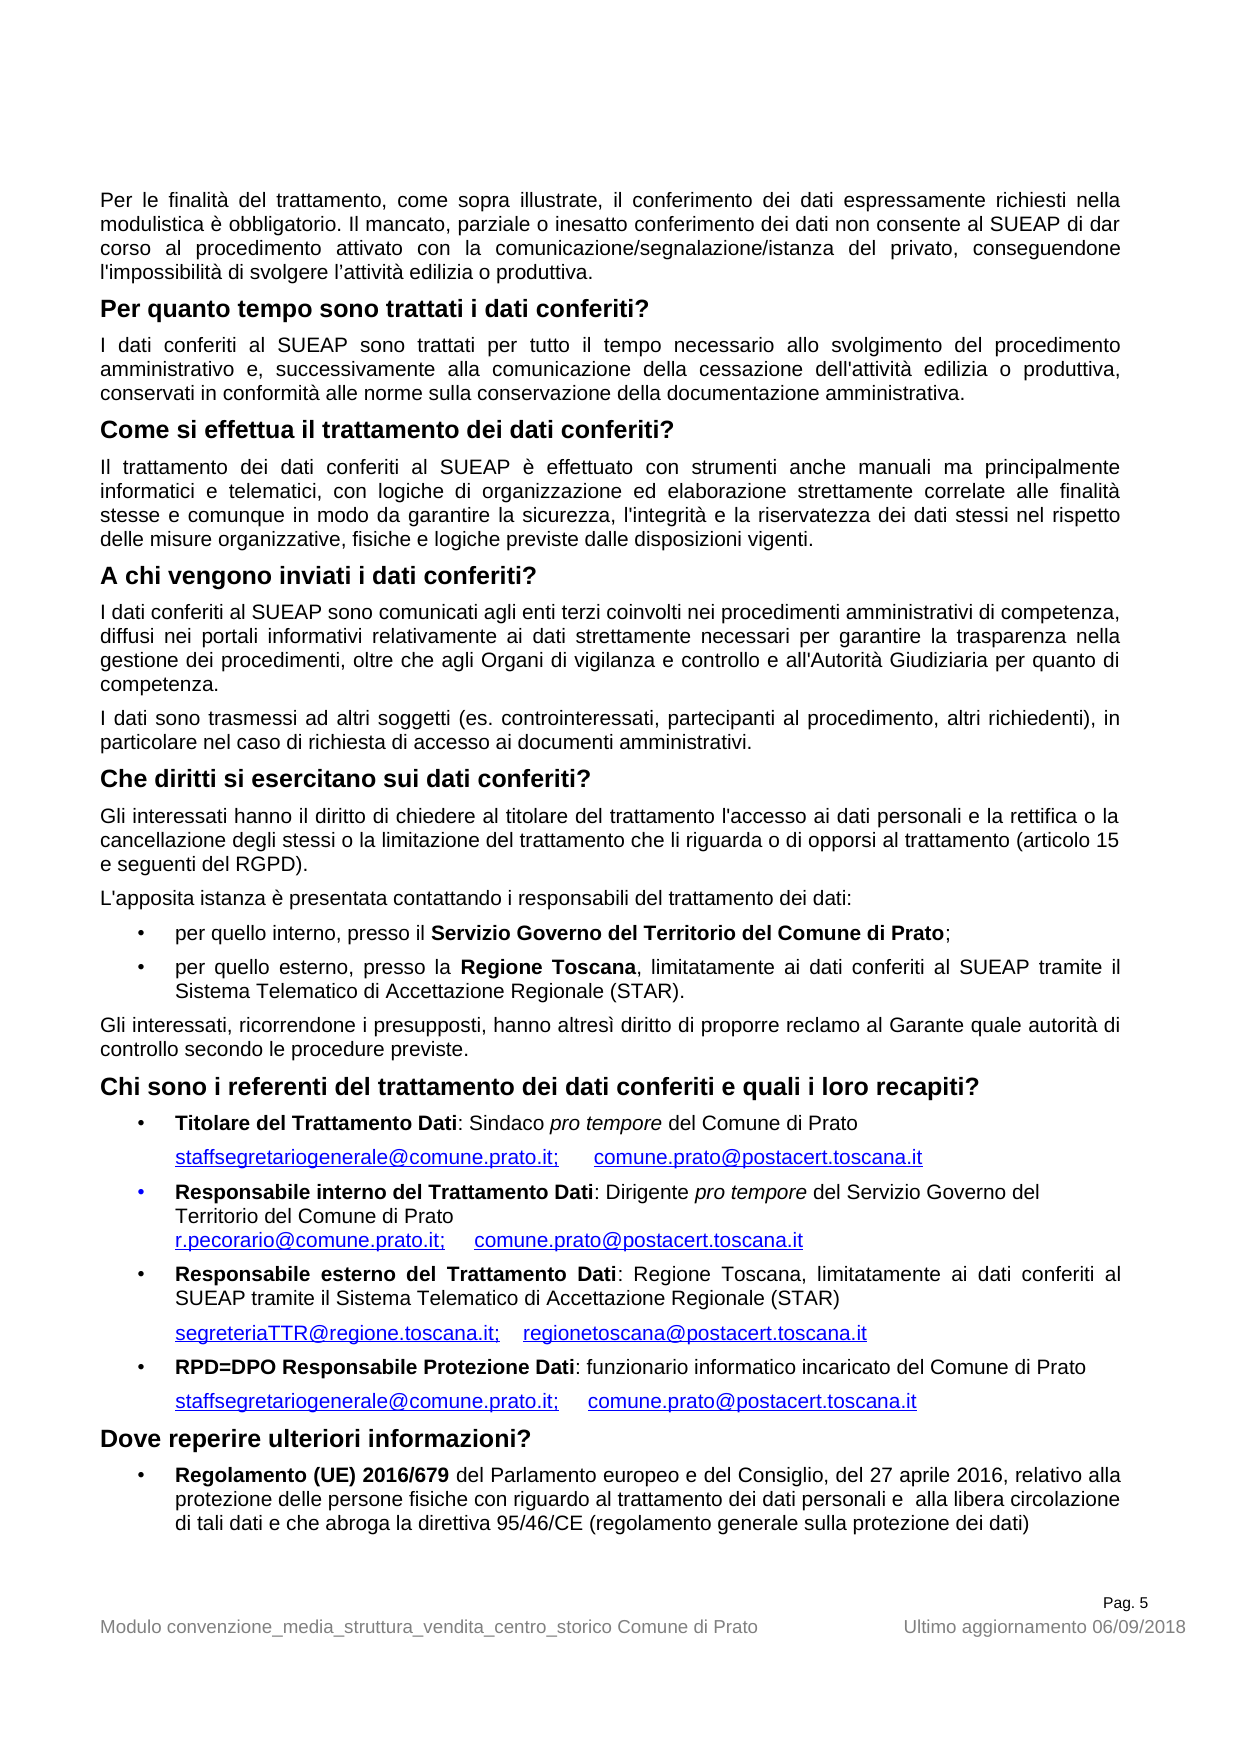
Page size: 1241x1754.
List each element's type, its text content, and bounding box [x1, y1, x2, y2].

table_header Per le finalità del trattamento, come sopra illustrate, il conferimento dei dati espressamente richiesti nella modulistica è obbligatorio. Il mancato, parziale o inesatto conferimento dei dati non consente al SUEAP di dar corso al procedimento attivato con la comunicazione/segnalazione/istanza del privato, conseguendone l'impossibilità di svolgere l’attività edilizia o produttiva. Per quanto tempo sono trattati i dati conferiti? I dati conferiti al SUEAP sono trattati per tutto il tempo necessario allo svolgimento del procedimento amministrativo e, successivamente alla comunicazione della cessazione dell'attività edilizia o produttiva, conservati in conformità alle norme sulla conservazione della documentazione amministrativa. Come si effettua il trattamento dei dati conferiti? Il trattamento dei dati conferiti al SUEAP è effettuato con strumenti anche manuali ma principalmente informatici e telematici, con logiche di organizzazione ed elaborazione strettamente correlate alle finalità stesse e comunque in modo da garantire la sicurezza, l'integrità e la riservatezza dei dati stessi nel rispetto delle misure organizzative, fisiche e logiche previste dalle disposizioni vigenti. A chi vengono inviati i dati conferiti? I dati conferiti al SUEAP sono comunicati agli enti terzi coinvolti nei procedimenti amministrativi di competenza, diffusi nei portali informativi relativamente ai dati strettamente necessari per garantire la trasparenza nella gestione dei procedimenti, oltre che agli Organi di vigilanza e controllo e all'Autorità Giudiziaria per quanto di competenza. I dati sono trasmessi ad altri soggetti (es. controinteressati, partecipanti al procedimento, altri richiedenti), in particolare nel caso di richiesta di accesso ai documenti amministrativi. Che diritti si esercitano sui dati conferiti? Gli interessati hanno il diritto di chiedere al titolare del trattamento l'accesso ai dati personali e la rettifica o la cancellazione degli stessi o la limitazione del trattamento che li riguarda o di opporsi al trattamento (articolo 15 e seguenti del RGPD). L'apposita istanza è presentata contattando i responsabili del trattamento dei dati: per quello interno, presso il Servizio Governo del Territorio del Comune di Prato; per quello esterno, presso la Regione Toscana, limitatamente ai dati conferiti al SUEAP tramite il Sistema Telematico di Accettazione Regionale (STAR). Gli interessati, ricorrendone i presupposti, hanno altresì diritto di proporre reclamo al Garante quale autorità di controllo secondo le procedure previste. Chi sono i referenti del trattamento dei dati conferiti e quali i loro recapiti? Titolare del Trattamento Dati: Sindaco pro tempore del Comune di Prato staffsegretariogenerale@comune.prato.it; comune.prato@postacert.toscana.it Responsabile interno del Trattamento Dati: Dirigente pro tempore del Servizio Governo del Territorio del Comune di Prato r.pecorario@comune.prato.it; comune.prato@postacert.toscana.it Responsabile esterno del Trattamento Dati: Regione Toscana, limitatamente ai dati conferiti al SUEAP tramite il Sistema Telematico di Accettazione Regionale (STAR) segreteriaTTR@regione.toscana.it; regionetoscana@postacert.toscana.it RPD=DPO Responsabile Protezione Dati: funzionario informatico incaricato del Comune di Prato staffsegretariogenerale@comune.prato.it; comune.prato@postacert.toscana.it Dove reperire ulteriori informazioni? Regolamento (UE) 2016/679 del Parlamento europeo e del Consiglio, del 27 aprile 2016, relativo alla protezione delle persone fisiche con riguardo al trattamento dei dati personali e alla libera circolazione di tali dati e che abroga la direttiva 95/46/CE (regolamento generale sulla protezione dei dati) [100, 177, 1122, 1545]
